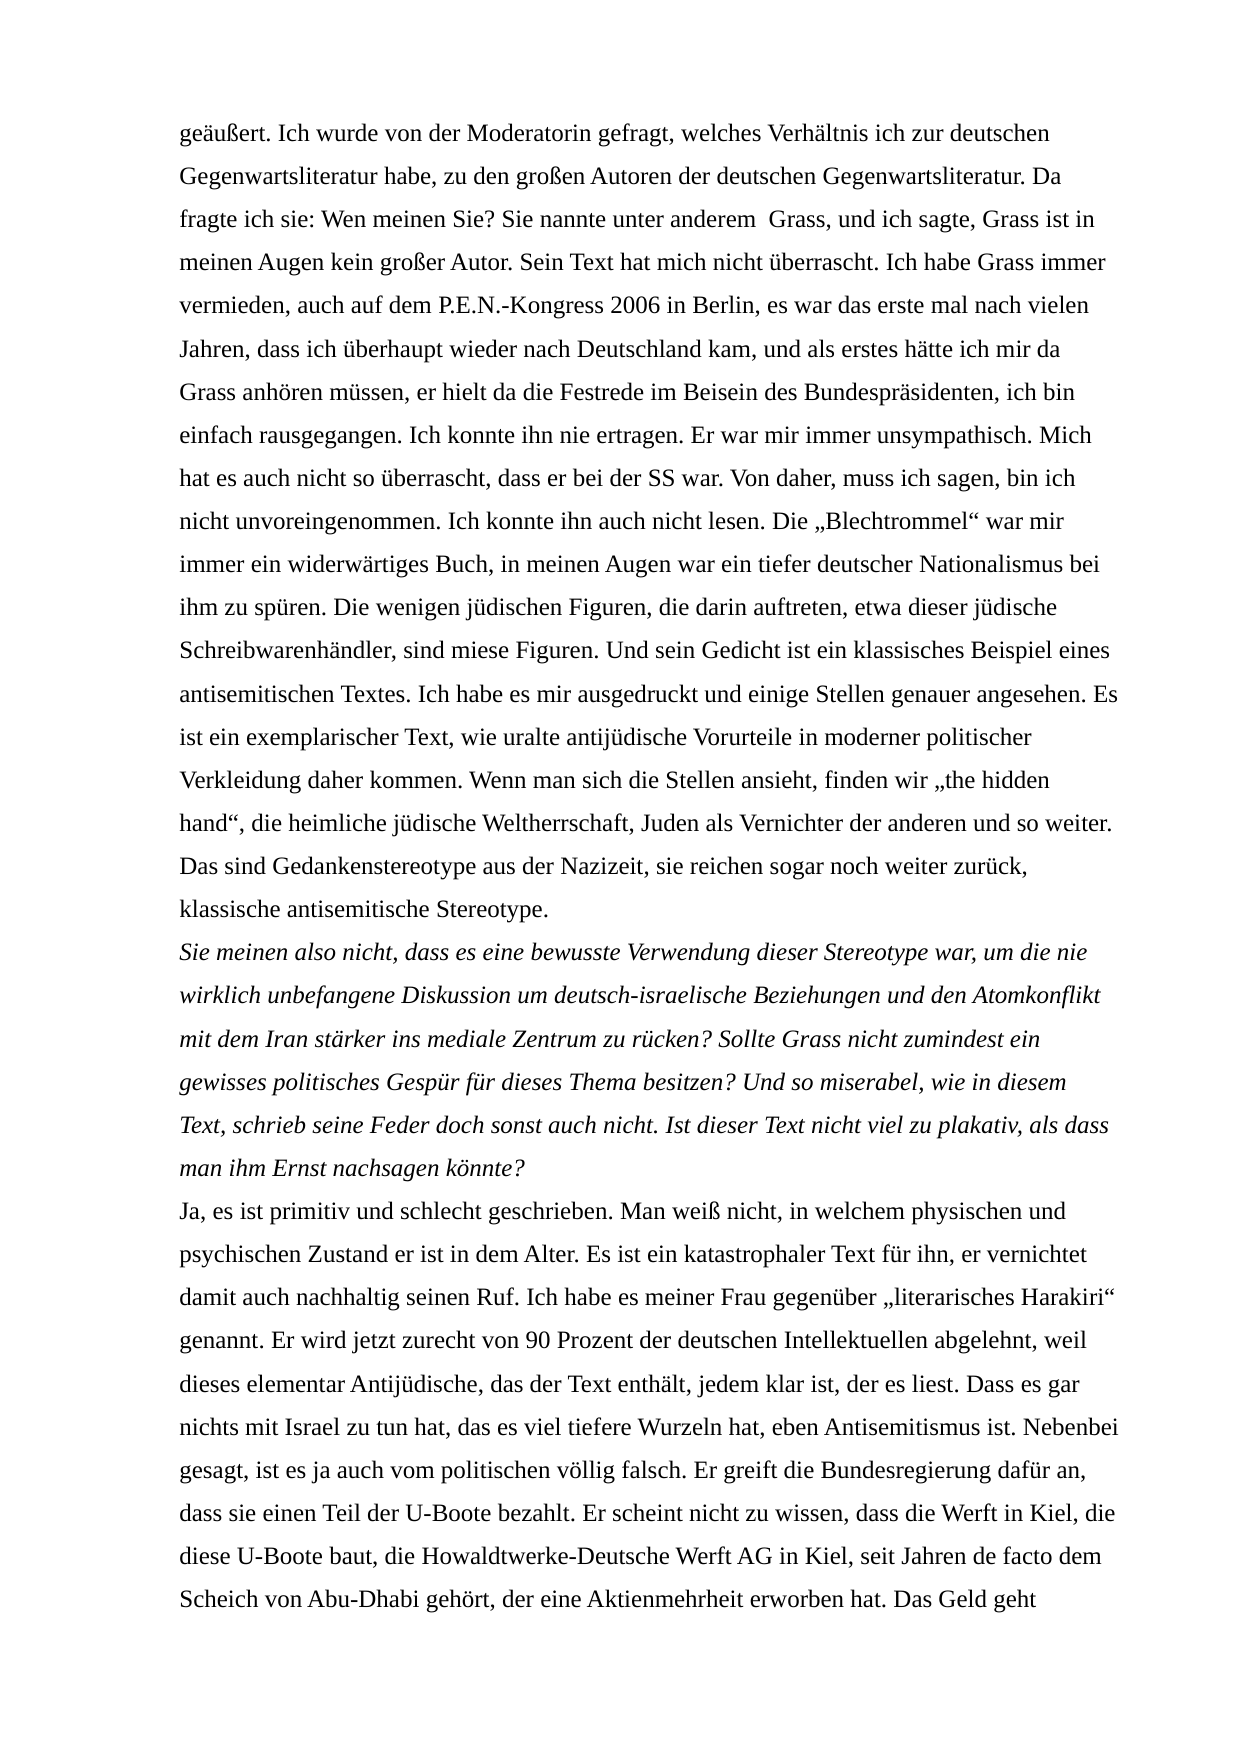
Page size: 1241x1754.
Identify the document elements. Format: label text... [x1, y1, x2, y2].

text Ja, es ist primitiv und schlecht geschrieben. Man weiß nicht, in welchem physischen und psychischen Zustand er ist in dem Alter. Es ist ein katastrophaler Text für ihn, er vernichtet damit auch nachhaltig seinen Ruf. Ich habe es meiner Frau gegenüber „literarisches Harakiri“ genannt. Er wird jetzt zurecht von 90 Prozent der deutschen Intellektuellen abgelehnt, weil dieses elementar Antijüdische, das der Text enthält, jedem klar ist, der es liest. Dass es gar nichts mit Israel zu tun hat, das es viel tiefere Wurzeln hat, eben Antisemitismus ist. Nebenbei gesagt, ist es ja auch vom politischen völlig falsch. Er greift die Bundesregierung dafür an, dass sie einen Teil der U-Boote bezahlt. Er scheint nicht zu wissen, dass die Werft in Kiel, die diese U-Boote baut, die Howaldtwerke-Deutsche Werft AG in Kiel, seit Jahren de facto dem Scheich von Abu-Dhabi gehört, der eine Aktienmehrheit erworben hat. Das Geld geht [179, 1196, 1122, 1613]
text Sie meinen also nicht, dass es eine bewusste Verwendung dieser Stereotype war, um die nie wirklich unbefangene Diskussion um deutsch-israelische Beziehungen und den Atomkonflikt mit dem Iran stärker ins mediale Zentrum zu rücken? Sollte Grass nicht zumindest ein gewisses politisches Gespür für dieses Thema besitzen? Und so miserabel, wie in diesem Text, schrieb seine Feder doch sonst auch nicht. Ist dieser Text nicht viel zu plakativ, als dass man ihm Ernst nachsagen könnte? [179, 937, 1122, 1182]
text geäußert. Ich wurde von der Moderatorin gefragt, welches Verhältnis ich zur deutschen Gegenwartsliteratur habe, zu den großen Autoren der deutschen Gegenwartsliteratur. Da fragte ich sie: Wen meinen Sie? Sie nannte unter anderem Grass, und ich sagte, Grass ist in meinen Augen kein großer Autor. Sein Text hat mich nicht überrascht. Ich habe Grass immer vermieden, auch auf dem P.E.N.-Kongress 2006 in Berlin, es war das erste mal nach vielen Jahren, dass ich überhaupt wieder nach Deutschland kam, und als erstes hätte ich mir da Grass anhören müssen, er hielt da die Festrede im Beisein des Bundespräsidenten, ich bin einfach rausgegangen. Ich konnte ihn nie ertragen. Er war mir immer unsympathisch. Mich hat es auch nicht so überrascht, dass er bei der SS war. Von daher, muss ich sagen, bin ich nicht unvoreingenommen. Ich konnte ihn auch nicht lesen. Die „Blechtrommel“ war mir immer ein widerwärtiges Buch, in meinen Augen war ein tiefer deutscher Nationalismus bei ihm zu spüren. Die wenigen jüdischen Figuren, die darin auftreten, etwa dieser jüdische Schreibwarenhändler, sind miese Figuren. Und sein Gedicht ist ein klassisches Beispiel eines antisemitischen Textes. Ich habe es mir ausgedruckt und einige Stellen genauer angesehen. Es ist ein exemplarischer Text, wie uralte antijüdische Vorurteile in moderner politischer Verkleidung daher kommen. Wenn man sich die Stellen ansieht, finden wir „the hidden hand“, die heimliche jüdische Weltherrschaft, Juden als Vernichter der anderen und so weiter. Das sind Gedankenstereotype aus der Nazizeit, sie reichen sogar noch weiter zurück, klassische antisemitische Stereotype. [179, 118, 1122, 923]
